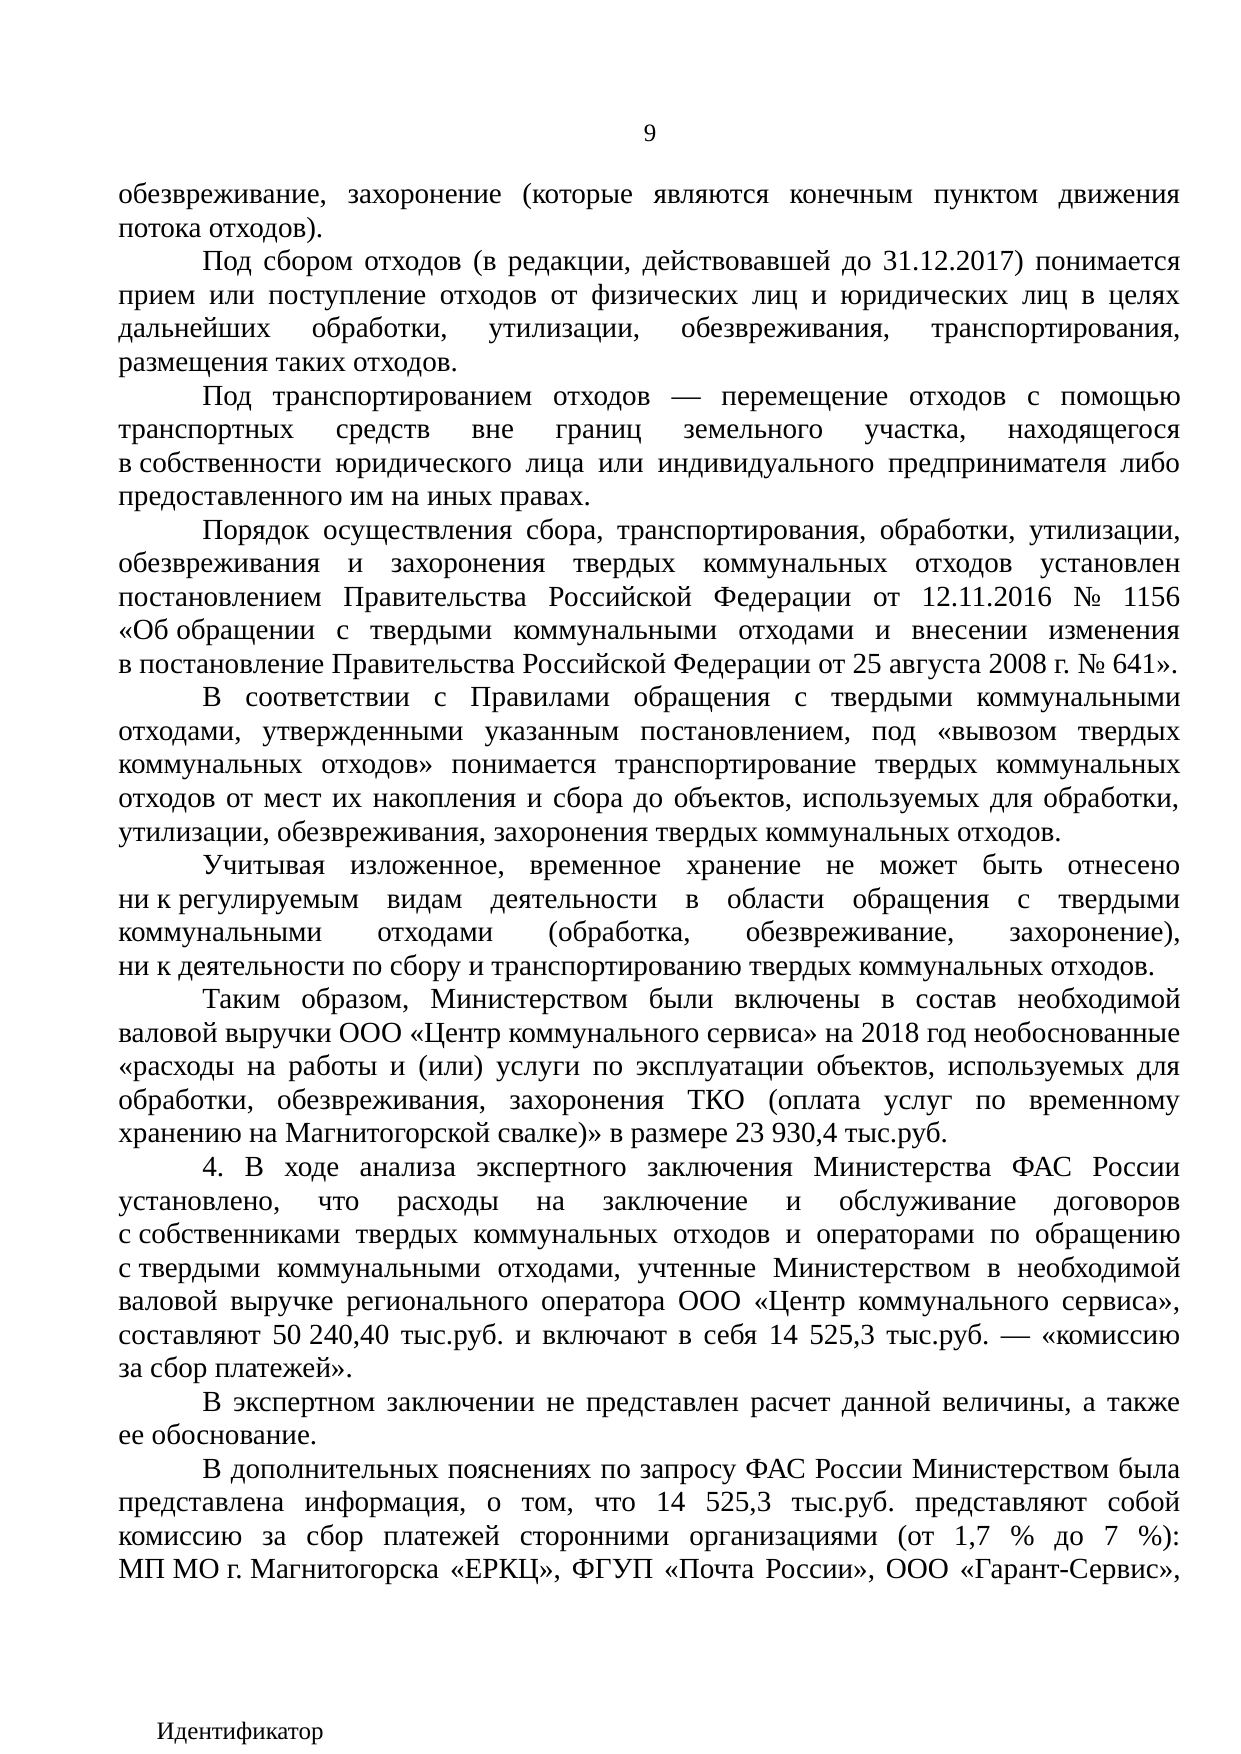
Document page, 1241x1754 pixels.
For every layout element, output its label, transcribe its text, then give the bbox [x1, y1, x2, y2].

text обезвреживание, захоронение (которые являются конечным пунктом движения потока отходов). [118, 176, 1181, 243]
text Под сбором отходов (в редакции, действовавшей до 31.12.2017) понимается прием или поступление отходов от физических лиц и юридических лиц в целях дальнейших обработки, утилизации, обезвреживания, транспортирования, размещения таких отходов. [118, 243, 1181, 378]
text В дополнительных пояснениях по запросу ФАС России Министерством была представлена информация, о том, что 14 525,3 тыс.руб. представляют собой комиссию за сбор платежей сторонними организациями (от 1,7 % до 7 %): МП МО г. Магнитогорска «ЕРКЦ», ФГУП «Почта России», ООО «Гарант-Сервис», [118, 1451, 1181, 1585]
text Таким образом, Министерством были включены в состав необходимой валовой выручки ООО «Центр коммунального сервиса» на 2018 год необоснованные «расходы на работы и (или) услуги по эксплуатации объектов, используемых для обработки, обезвреживания, захоронения ТКО (оплата услуг по временному хранению на Магнитогорской свалке)» в размере 23 930,4 тыс.руб. [118, 981, 1181, 1149]
text Под транспортированием отходов — перемещение отходов с помощью транспортных средств вне границ земельного участка, находящегося в собственности юридического лица или индивидуального предпринимателя либо предоставленного им на иных правах. [118, 378, 1181, 512]
text Порядок осуществления сбора, транспортирования, обработки, утилизации, обезвреживания и захоронения твердых коммунальных отходов установлен постановлением Правительства Российской Федерации от 12.11.2016 № 1156 «Об обращении с твердыми коммунальными отходами и внесении изменения в постановление Правительства Российской Федерации от 25 августа 2008 г. № 641». [118, 512, 1181, 679]
text Учитывая изложенное, временное хранение не может быть отнесено ни к регулируемым видам деятельности в области обращения с твердыми коммунальными отходами (обработка, обезвреживание, захоронение), ни к деятельности по сбору и транспортированию твердых коммунальных отходов. [118, 847, 1181, 981]
text В соответствии с Правилами обращения с твердыми коммунальными отходами, утвержденными указанным постановлением, под «вывозом твердых коммунальных отходов» понимается транспортирование твердых коммунальных отходов от мест их накопления и сбора до объектов, используемых для обработки, утилизации, обезвреживания, захоронения твердых коммунальных отходов. [118, 679, 1181, 847]
text В экспертном заключении не представлен расчет данной величины, а также ее обоснование. [118, 1384, 1181, 1451]
text 4. В ходе анализа экспертного заключения Министерства ФАС России установлено, что расходы на заключение и обслуживание договоров с собственниками твердых коммунальных отходов и операторами по обращению с твердыми коммунальными отходами, учтенные Министерством в необходимой валовой выручке регионального оператора ООО «Центр коммунального сервиса», составляют 50 240,40 тыс.руб. и включают в себя 14 525,3 тыс.руб. — «комиссию за сбор платежей». [118, 1149, 1181, 1384]
